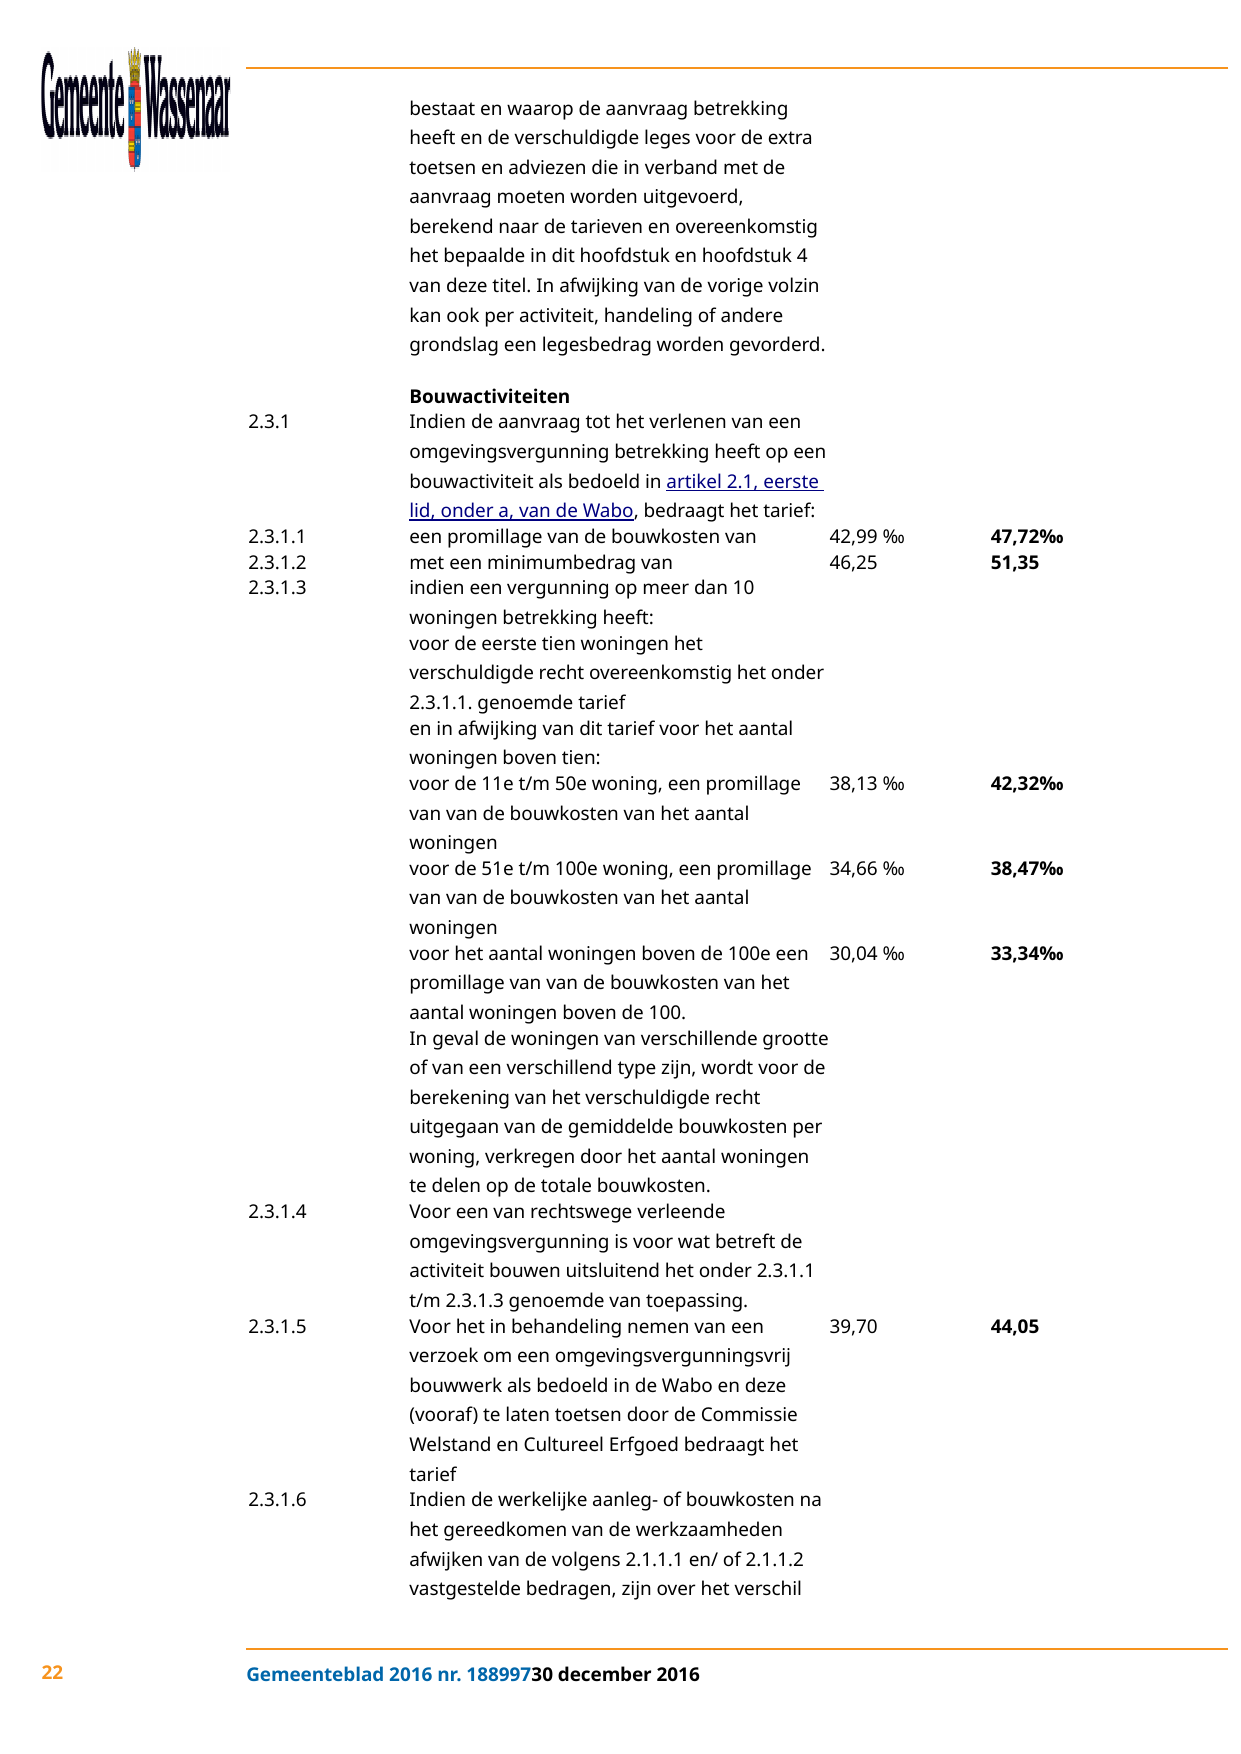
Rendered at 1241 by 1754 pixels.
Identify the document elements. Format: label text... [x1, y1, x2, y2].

table_cell Bouwactiviteiten [409, 383, 829, 409]
table_cell ­ [829, 1025, 991, 1198]
table_cell ­ [991, 383, 1152, 409]
table_cell 33,34‰ [991, 940, 1152, 1025]
table_cell 39,70 [829, 1313, 991, 1487]
table_cell ­ [991, 1025, 1152, 1198]
table_cell 51,35 [991, 549, 1152, 574]
table_cell een promillage van de bouwkosten van [409, 523, 829, 549]
table_cell voor de 11e t/m 50e woning, een promillage van van de bouwkosten van het aantal woningen [409, 770, 829, 855]
table_cell ­ [248, 383, 409, 409]
table_cell 38,47‰ [991, 855, 1152, 940]
table_cell [409, 357, 829, 383]
table_cell Voor een van rechtswege verleende omgevingsvergunning is voor wat betreft de activiteit bouwen uitsluitend het onder 2.3.1.1 t/m 2.3.1.3 genoemde van toepassing. [409, 1199, 829, 1313]
table_cell ­ [991, 575, 1152, 630]
table_cell ­ [991, 1487, 1152, 1601]
table_cell ­ [829, 95, 991, 357]
table_cell voor het aantal woningen boven de 100e een promillage van van de bouwkosten van het aantal woningen boven de 100. [409, 940, 829, 1025]
table_cell bestaat en waarop de aanvraag betrekking heeft en de verschuldigde leges voor de extra toetsen en adviezen die in verband met de aanvraag moeten worden uitgevoerd, berekend naar de tarieven en overeenkomstig het bepaalde in dit hoofdstuk en hoofdstuk 4 van deze titel. In afwijking van de vorige volzin kan ook per activiteit, handeling of andere grondslag een legesbedrag worden gevorderd. [409, 95, 829, 357]
table_cell ­ [991, 95, 1152, 357]
table_cell [248, 357, 409, 383]
table_cell ­ [829, 715, 991, 770]
table_cell ­ [248, 630, 409, 715]
table_cell 47,72‰ [991, 523, 1152, 549]
table_cell ­ [829, 383, 991, 409]
table_cell ­ [991, 1199, 1152, 1313]
table_cell ­ [248, 940, 409, 1025]
table_cell ­ [991, 409, 1152, 523]
table_cell en in afwijking van dit tarief voor het aantal woningen boven tien: [409, 715, 829, 770]
table_cell 42,99 ‰ [829, 523, 991, 549]
table_cell indien een vergunning op meer dan 10 woningen betrekking heeft: [409, 575, 829, 630]
table_cell [829, 357, 991, 383]
table_cell Indien de aanvraag tot het verlenen van een omgevingsvergunning betrekking heeft op een bouwactiviteit als bedoeld in artikel 2.1, eerste lid, onder a, van de Wabo, bedraagt het tarief: [409, 409, 829, 523]
table_cell ­ [829, 409, 991, 523]
table_cell met een minimumbedrag van [409, 549, 829, 574]
table_cell ­ [991, 630, 1152, 715]
table_cell [991, 357, 1152, 383]
table_cell ­ [248, 1025, 409, 1198]
table_cell ­ [248, 770, 409, 855]
table_cell ­ [829, 575, 991, 630]
table_cell 2.3.1.2 [248, 549, 409, 574]
table_cell ­ [829, 1487, 991, 1601]
table_cell 2.3.1.4 [248, 1199, 409, 1313]
table_cell [248, 95, 409, 357]
table_cell ­ [248, 855, 409, 940]
table_cell 34,66 ‰ [829, 855, 991, 940]
table_cell 2.3.1 [248, 409, 409, 523]
table_cell 2.3.1.3 [248, 575, 409, 630]
table_cell 2.3.1.1 [248, 523, 409, 549]
table_cell 30,04 ‰ [829, 940, 991, 1025]
table_cell ­ [991, 715, 1152, 770]
table_cell 2.3.1.6 [248, 1487, 409, 1601]
table_cell In geval de woningen van verschillende grootte of van een verschillend type zijn, wordt voor de berekening van het verschuldigde recht uitgegaan van de gemiddelde bouwkosten per woning, verkregen door het aantal woningen te delen op de totale bouwkosten. [409, 1025, 829, 1198]
table_cell 44,05 [991, 1313, 1152, 1487]
table_cell ­ [829, 630, 991, 715]
table_cell 42,32‰ [991, 770, 1152, 855]
table_cell ­ [829, 1199, 991, 1313]
table_cell 2.3.1.5 [248, 1313, 409, 1487]
table_cell 38,13 ‰ [829, 770, 991, 855]
table_cell voor de 51e t/m 100e woning, een promillage van van de bouwkosten van het aantal woningen [409, 855, 829, 940]
table_cell 46,25 [829, 549, 991, 574]
picture [41, 47, 231, 172]
table_cell voor de eerste tien woningen het verschuldigde recht overeenkomstig het onder 2.3.1.1. genoemde tarief [409, 630, 829, 715]
table_cell Indien de werkelijke aanleg- of bouwkosten na het gereedkomen van de werkzaamheden afwijken van de volgens 2.1.1.1 en/ of 2.1.1.2 vastgestelde bedragen, zijn over het verschil [409, 1487, 829, 1601]
table_cell ­ [248, 715, 409, 770]
table_cell Voor het in behandeling nemen van een verzoek om een omgevingsvergunningsvrij bouwwerk als bedoeld in de Wabo en deze (vooraf) te laten toetsen door de Commissie Welstand en Cultureel Erfgoed bedraagt het tarief [409, 1313, 829, 1487]
